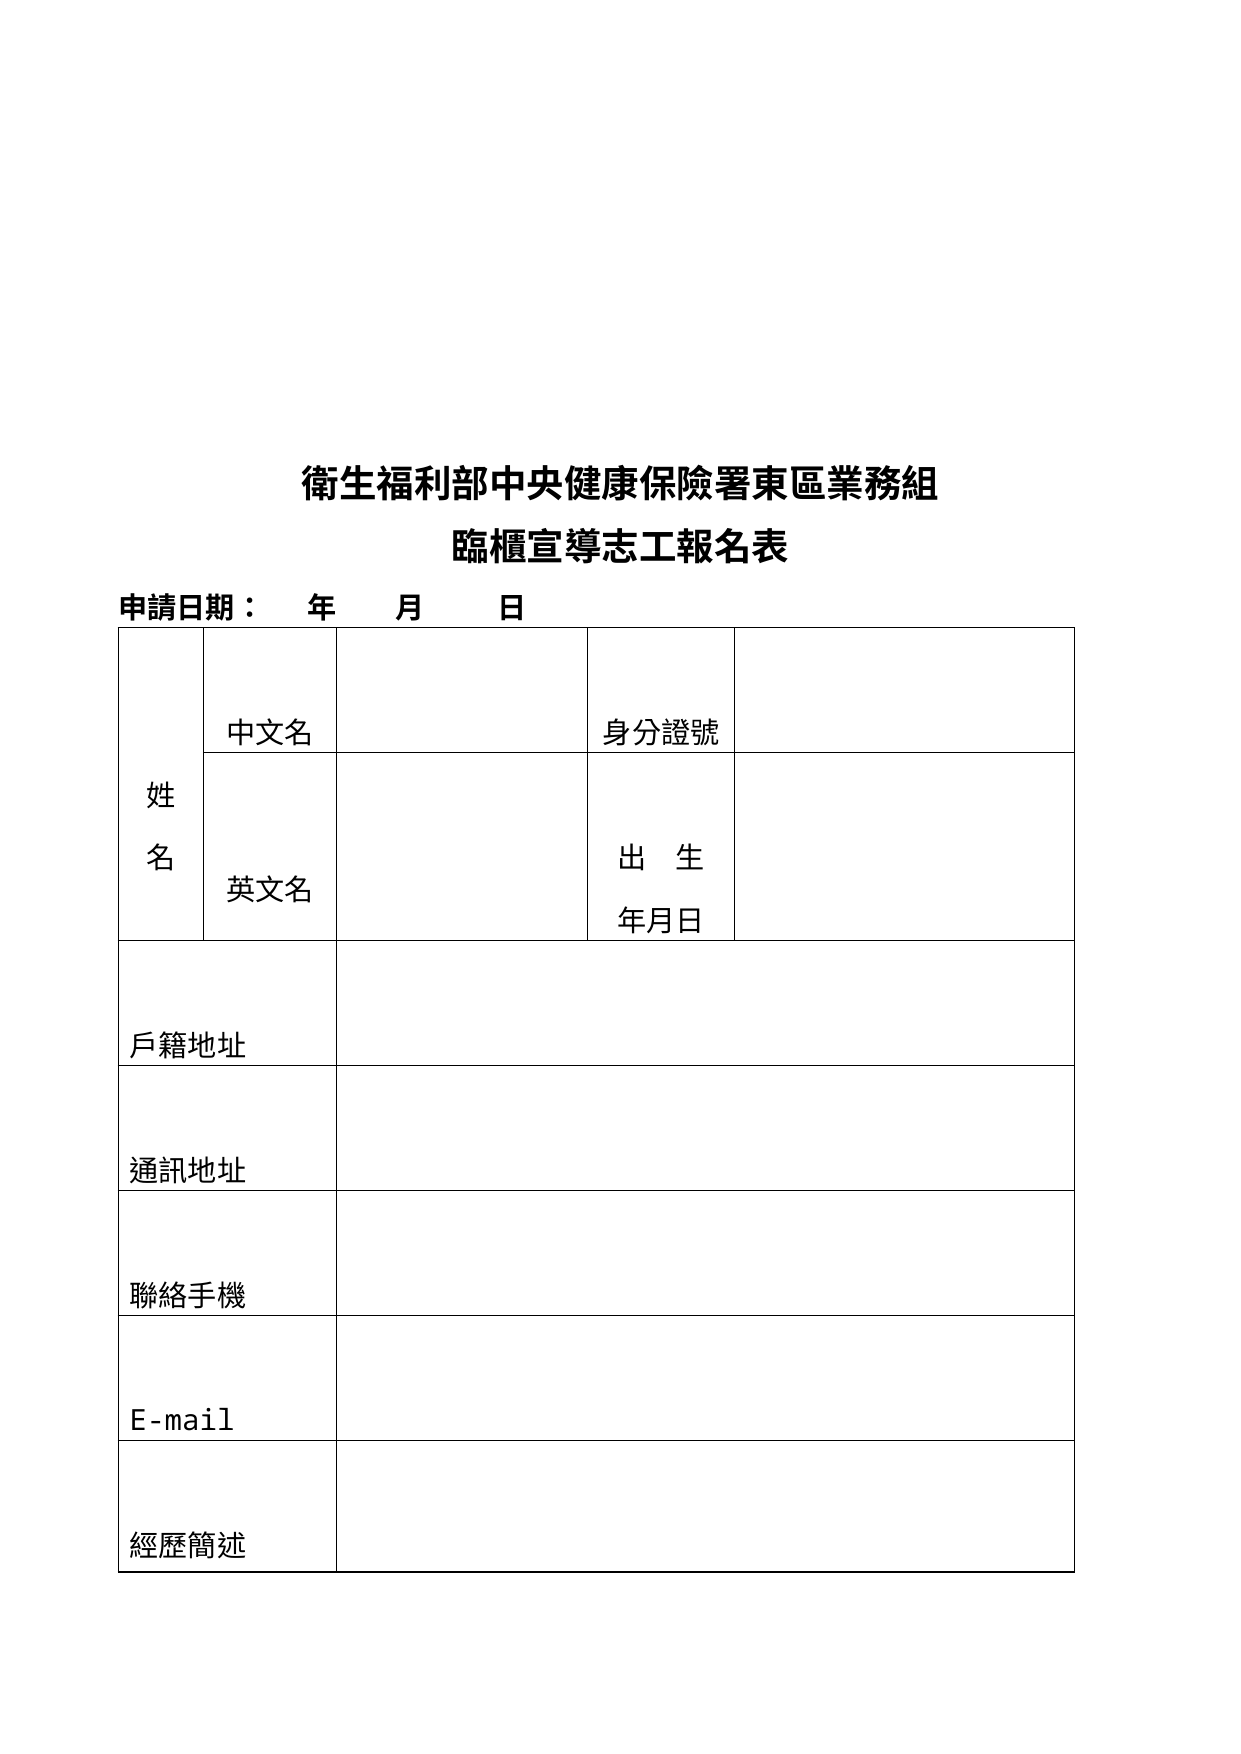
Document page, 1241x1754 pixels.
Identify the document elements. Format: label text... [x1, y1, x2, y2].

text 臨櫃宣導志工報名表 [118, 502, 1122, 564]
table_cell [337, 1191, 1074, 1314]
table_cell [337, 1316, 1074, 1439]
table_header 身分證號 [588, 628, 734, 752]
table_cell 戶籍地址 [119, 941, 336, 1064]
table_cell 出 生 年月日 [588, 753, 734, 939]
text 衛生福利部中央健康保險署東區業務組 [118, 439, 1122, 502]
table_cell E-mail [119, 1316, 336, 1439]
table_cell 經歷簡述 [119, 1441, 336, 1571]
table_cell [337, 1066, 1074, 1189]
table_header 中文名 [204, 628, 336, 752]
table_cell [337, 941, 1074, 1064]
table_cell 通訊地址 [119, 1066, 336, 1189]
table_cell 聯絡手機 [119, 1191, 336, 1314]
table_header [735, 628, 1074, 752]
table_header 姓 名 [119, 628, 203, 939]
table_cell [337, 753, 587, 939]
table_header [337, 628, 587, 752]
table_cell 英文名 [204, 753, 336, 939]
text 申請日期： 年 月 日 [118, 564, 1122, 627]
table_cell [735, 753, 1074, 939]
table_cell [337, 1441, 1074, 1571]
